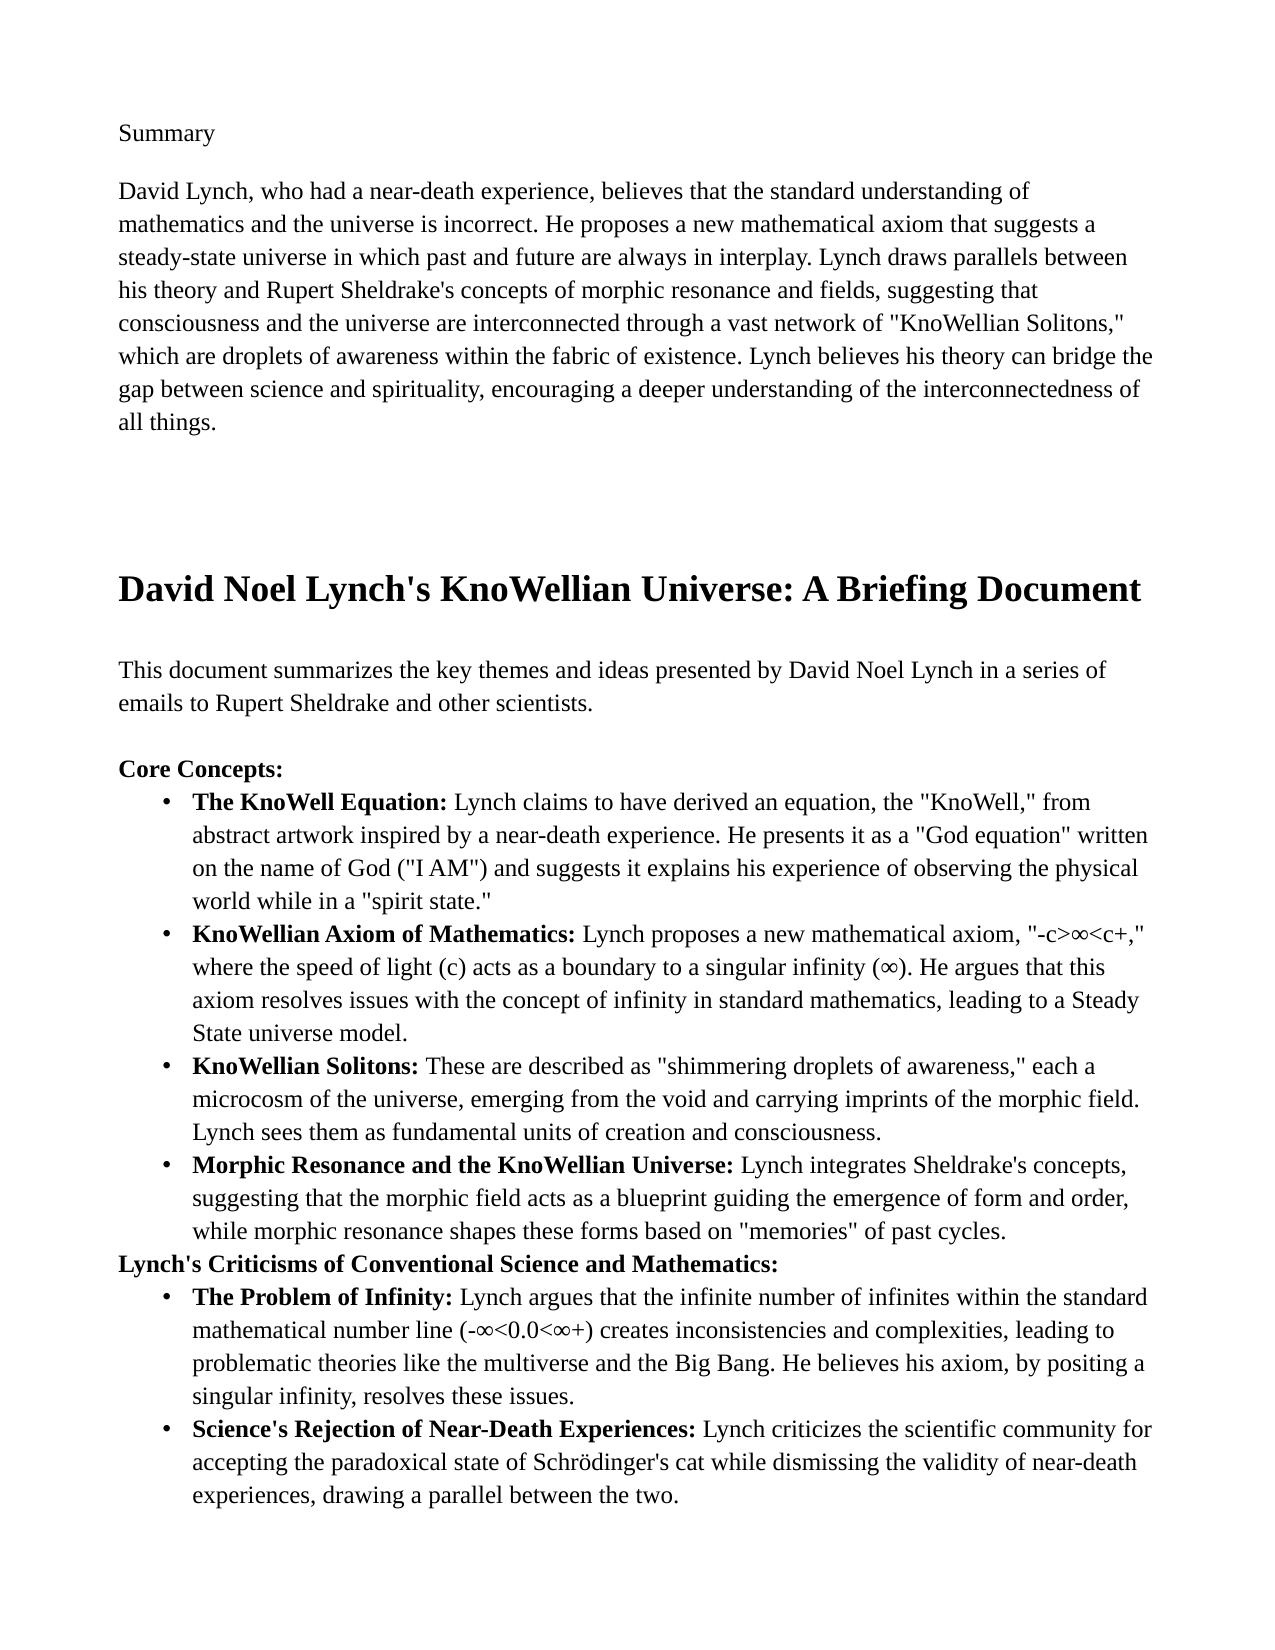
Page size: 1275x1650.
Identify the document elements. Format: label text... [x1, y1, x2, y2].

list The Problem of Infinity: Lynch argues that the infinite number of infinites within the standard mathematical number line (-∞<0.0<∞+) creates inconsistencies and complexities, leading to problematic theories like the multiverse and the Big Bang. He believes his axiom, by positing a singular infinity, resolves these issues. [162, 1282, 1157, 1410]
text David Lynch, who had a near-death experience, believes that the standard understanding of mathematics and the universe is incorrect. He proposes a new mathematical axiom that suggests a steady-state universe in which past and future are always in interplay. Lynch draws parallels between his theory and Rupert Sheldrake's concepts of morphic resonance and fields, suggesting that consciousness and the universe are interconnected through a vast network of "KnoWellian Solitons," which are droplets of awareness within the fabric of existence. Lynch believes his theory can bridge the gap between science and spirituality, encouraging a deeper understanding of the interconnectedness of all things. [118, 176, 1157, 436]
text Summary [118, 118, 1157, 147]
list Morphic Resonance and the KnoWellian Universe: Lynch integrates Sheldrake's concepts, suggesting that the morphic field acts as a blueprint guiding the emergence of form and order, while morphic resonance shapes these forms based on "memories" of past cycles. [162, 1150, 1157, 1245]
list Science's Rejection of Near-Death Experiences: Lynch criticizes the scientific community for accepting the paradoxical state of Schrödinger's cat while dismissing the validity of near-death experiences, drawing a parallel between the two. [162, 1414, 1157, 1509]
subtitle David Noel Lynch's KnoWellian Universe: A Briefing Document [118, 480, 1157, 609]
list KnoWellian Axiom of Mathematics: Lynch proposes a new mathematical axiom, "-c>∞<c+," where the speed of light (c) acts as a boundary to a singular infinity (∞). He argues that this axiom resolves issues with the concept of infinity in standard mathematics, leading to a Steady State universe model. [162, 919, 1157, 1047]
text This document summarizes the key themes and ideas presented by David Noel Lynch in a series of emails to Rupert Sheldrake and other scientists. [118, 622, 1157, 750]
list KnoWellian Solitons: These are described as "shimmering droplets of awareness," each a microcosm of the universe, emerging from the void and carrying imprints of the morphic field. Lynch sees them as fundamental units of creation and consciousness. [162, 1051, 1157, 1146]
list The KnoWell Equation: Lynch claims to have derived an equation, the "KnoWell," from abstract artwork inspired by a near-death experience. He presents it as a "God equation" written on the name of God ("I AM") and suggests it explains his experience of observing the physical world while in a "spirit state." [162, 787, 1157, 915]
text Core Concepts: [118, 754, 1157, 783]
text Lynch's Criticisms of Conventional Science and Mathematics: [118, 1249, 1157, 1278]
